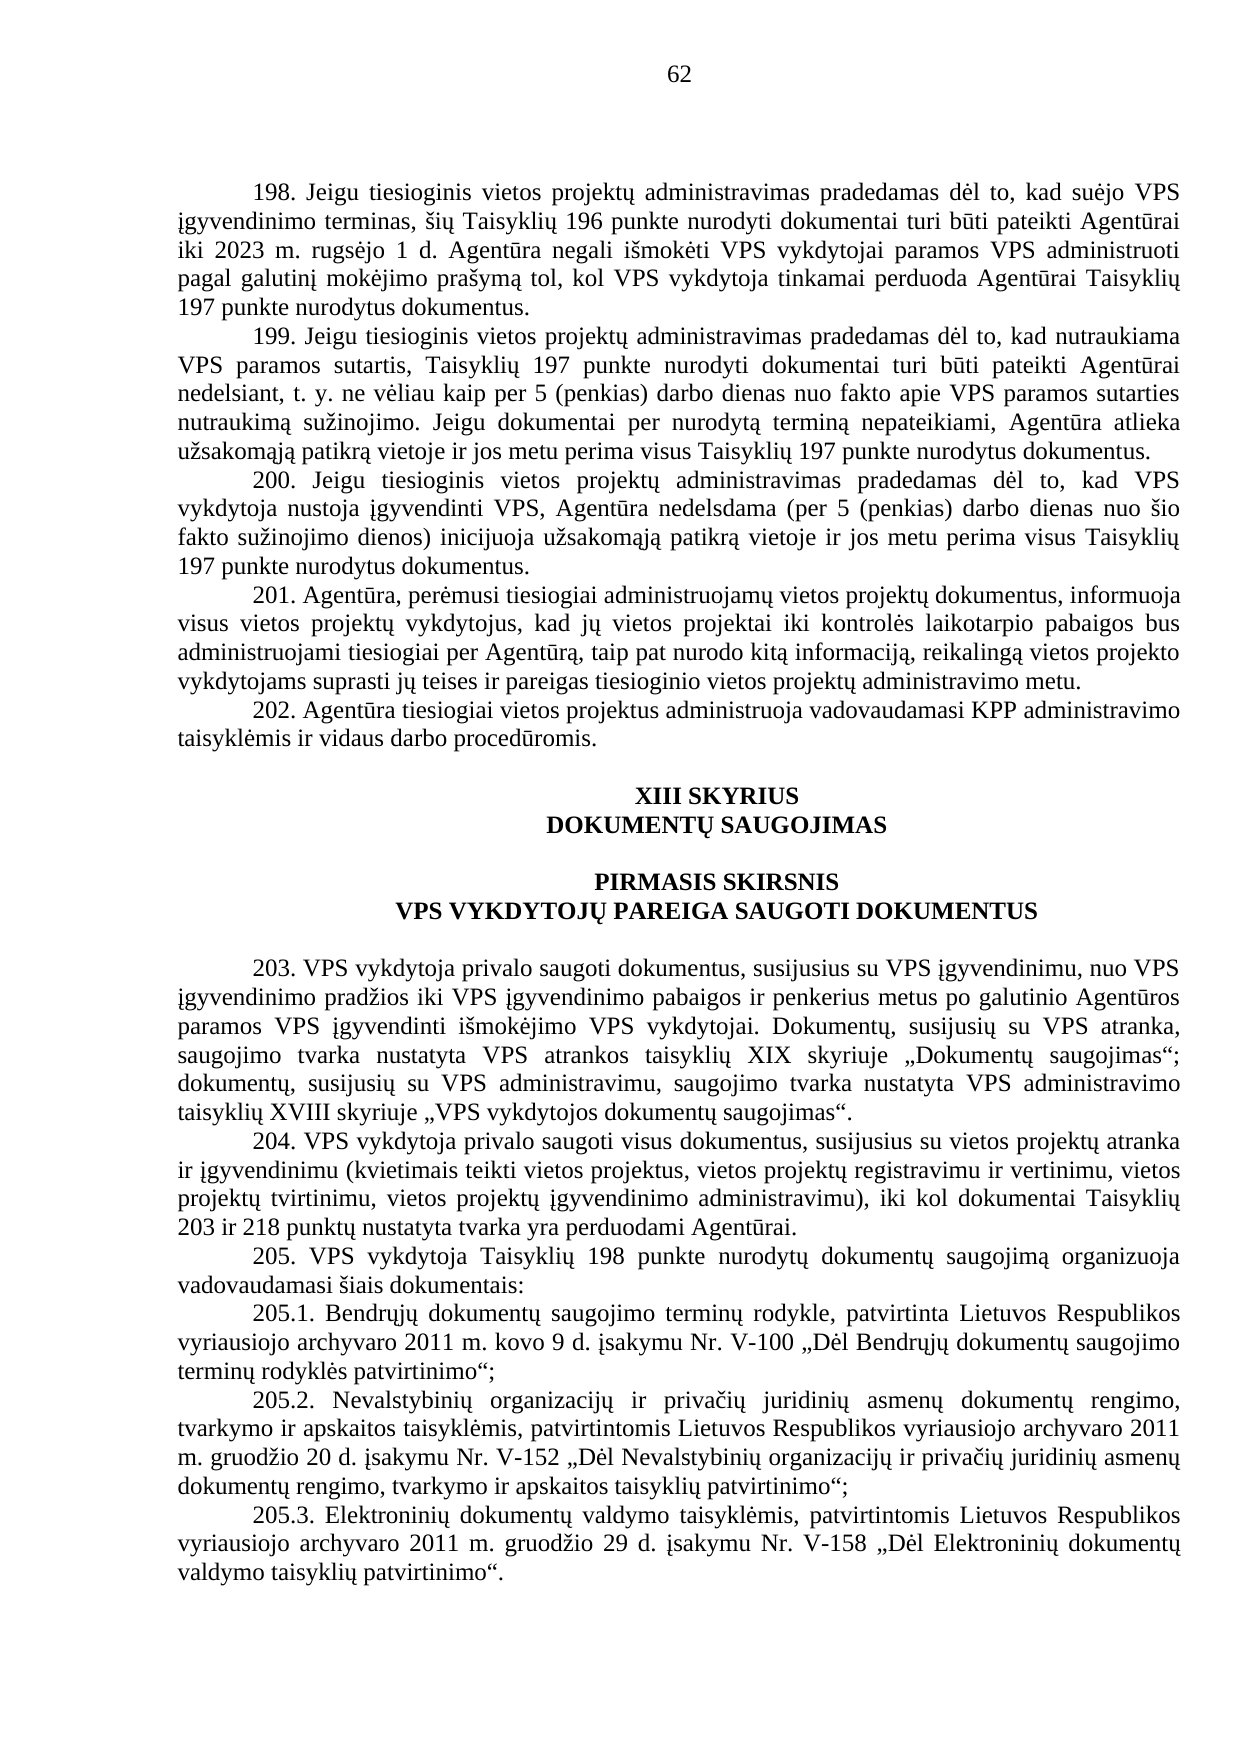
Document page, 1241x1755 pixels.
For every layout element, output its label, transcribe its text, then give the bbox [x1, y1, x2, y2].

text 202. Agentūra tiesiogiai vietos projektus administruoja vadovaudamasi KPP administravimo taisyklėmis ir vidaus darbo procedūromis. [177, 695, 1181, 752]
text 199. Jeigu tiesioginis vietos projektų administravimas pradedamas dėl to, kad nutraukiama VPS paramos sutartis, Taisyklių 197 punkte nurodyti dokumentai turi būti pateikti Agentūrai nedelsiant, t. y. ne vėliau kaip per 5 (penkias) darbo dienas nuo fakto apie VPS paramos sutarties nutraukimą sužinojimo. Jeigu dokumentai per nurodytą terminą nepateikiami, Agentūra atlieka užsakomąją patikrą vietoje ir jos metu perima visus Taisyklių 197 punkte nurodytus dokumentus. [177, 321, 1181, 465]
text 200. Jeigu tiesioginis vietos projektų administravimas pradedamas dėl to, kad VPS vykdytoja nustoja įgyvendinti VPS, Agentūra nedelsdama (per 5 (penkias) darbo dienas nuo šio fakto sužinojimo dienos) inicijuoja užsakomąją patikrą vietoje ir jos metu perima visus Taisyklių 197 punkte nurodytus dokumentus. [177, 465, 1181, 580]
text 205.2. Nevalstybinių organizacijų ir privačių juridinių asmenų dokumentų rengimo, tvarkymo ir apskaitos taisyklėmis, patvirtintomis Lietuvos Respublikos vyriausiojo archyvaro 2011 m. gruodžio 20 d. įsakymu Nr. V-152 „Dėl Nevalstybinių organizacijų ir privačių juridinių asmenų dokumentų rengimo, tvarkymo ir apskaitos taisyklių patvirtinimo“; [177, 1385, 1181, 1500]
text DOKUMENTŲ SAUGOJIMAS [177, 810, 1181, 838]
text 204. VPS vykdytoja privalo saugoti visus dokumentus, susijusius su vietos projektų atranka ir įgyvendinimu (kvietimais teikti vietos projektus, vietos projektų registravimu ir vertinimu, vietos projektų tvirtinimu, vietos projektų įgyvendinimo administravimu), iki kol dokumentai Taisyklių 203 ir 218 punktų nustatyta tvarka yra perduodami Agentūrai. [177, 1126, 1181, 1241]
text 201. Agentūra, perėmusi tiesiogiai administruojamų vietos projektų dokumentus, informuoja visus vietos projektų vykdytojus, kad jų vietos projektai iki kontrolės laikotarpio pabaigos bus administruojami tiesiogiai per Agentūrą, taip pat nurodo kitą informaciją, reikalingą vietos projekto vykdytojams suprasti jų teises ir pareigas tiesioginio vietos projektų administravimo metu. [177, 580, 1181, 695]
text XIII SKYRIUS [177, 781, 1181, 810]
text PIRMASIS SKIRSNIS [177, 867, 1181, 896]
text 198. Jeigu tiesioginis vietos projektų administravimas pradedamas dėl to, kad suėjo VPS įgyvendinimo terminas, šių Taisyklių 196 punkte nurodyti dokumentai turi būti pateikti Agentūrai iki 2023 m. rugsėjo 1 d. Agentūra negali išmokėti VPS vykdytojai paramos VPS administruoti pagal galutinį mokėjimo prašymą tol, kol VPS vykdytoja tinkamai perduoda Agentūrai Taisyklių 197 punkte nurodytus dokumentus. [177, 177, 1181, 321]
text 203. VPS vykdytoja privalo saugoti dokumentus, susijusius su VPS įgyvendinimu, nuo VPS įgyvendinimo pradžios iki VPS įgyvendinimo pabaigos ir penkerius metus po galutinio Agentūros paramos VPS įgyvendinti išmokėjimo VPS vykdytojai. Dokumentų, susijusių su VPS atranka, saugojimo tvarka nustatyta VPS atrankos taisyklių XIX skyriuje „Dokumentų saugojimas“; dokumentų, susijusių su VPS administravimu, saugojimo tvarka nustatyta VPS administravimo taisyklių XVIII skyriuje „VPS vykdytojos dokumentų saugojimas“. [177, 953, 1181, 1126]
text 205. VPS vykdytoja Taisyklių 198 punkte nurodytų dokumentų saugojimą organizuoja vadovaudamasi šiais dokumentais: [177, 1241, 1181, 1298]
text 205.3. Elektroninių dokumentų valdymo taisyklėmis, patvirtintomis Lietuvos Respublikos vyriausiojo archyvaro 2011 m. gruodžio 29 d. įsakymu Nr. V-158 „Dėl Elektroninių dokumentų valdymo taisyklių patvirtinimo“. [177, 1500, 1181, 1586]
text VPS VYKDYTOJŲ PAREIGA SAUGOTI DOKUMENTUS [177, 896, 1181, 925]
text 205.1. Bendrųjų dokumentų saugojimo terminų rodykle, patvirtinta Lietuvos Respublikos vyriausiojo archyvaro 2011 m. kovo 9 d. įsakymu Nr. V-100 „Dėl Bendrųjų dokumentų saugojimo terminų rodyklės patvirtinimo“; [177, 1298, 1181, 1385]
